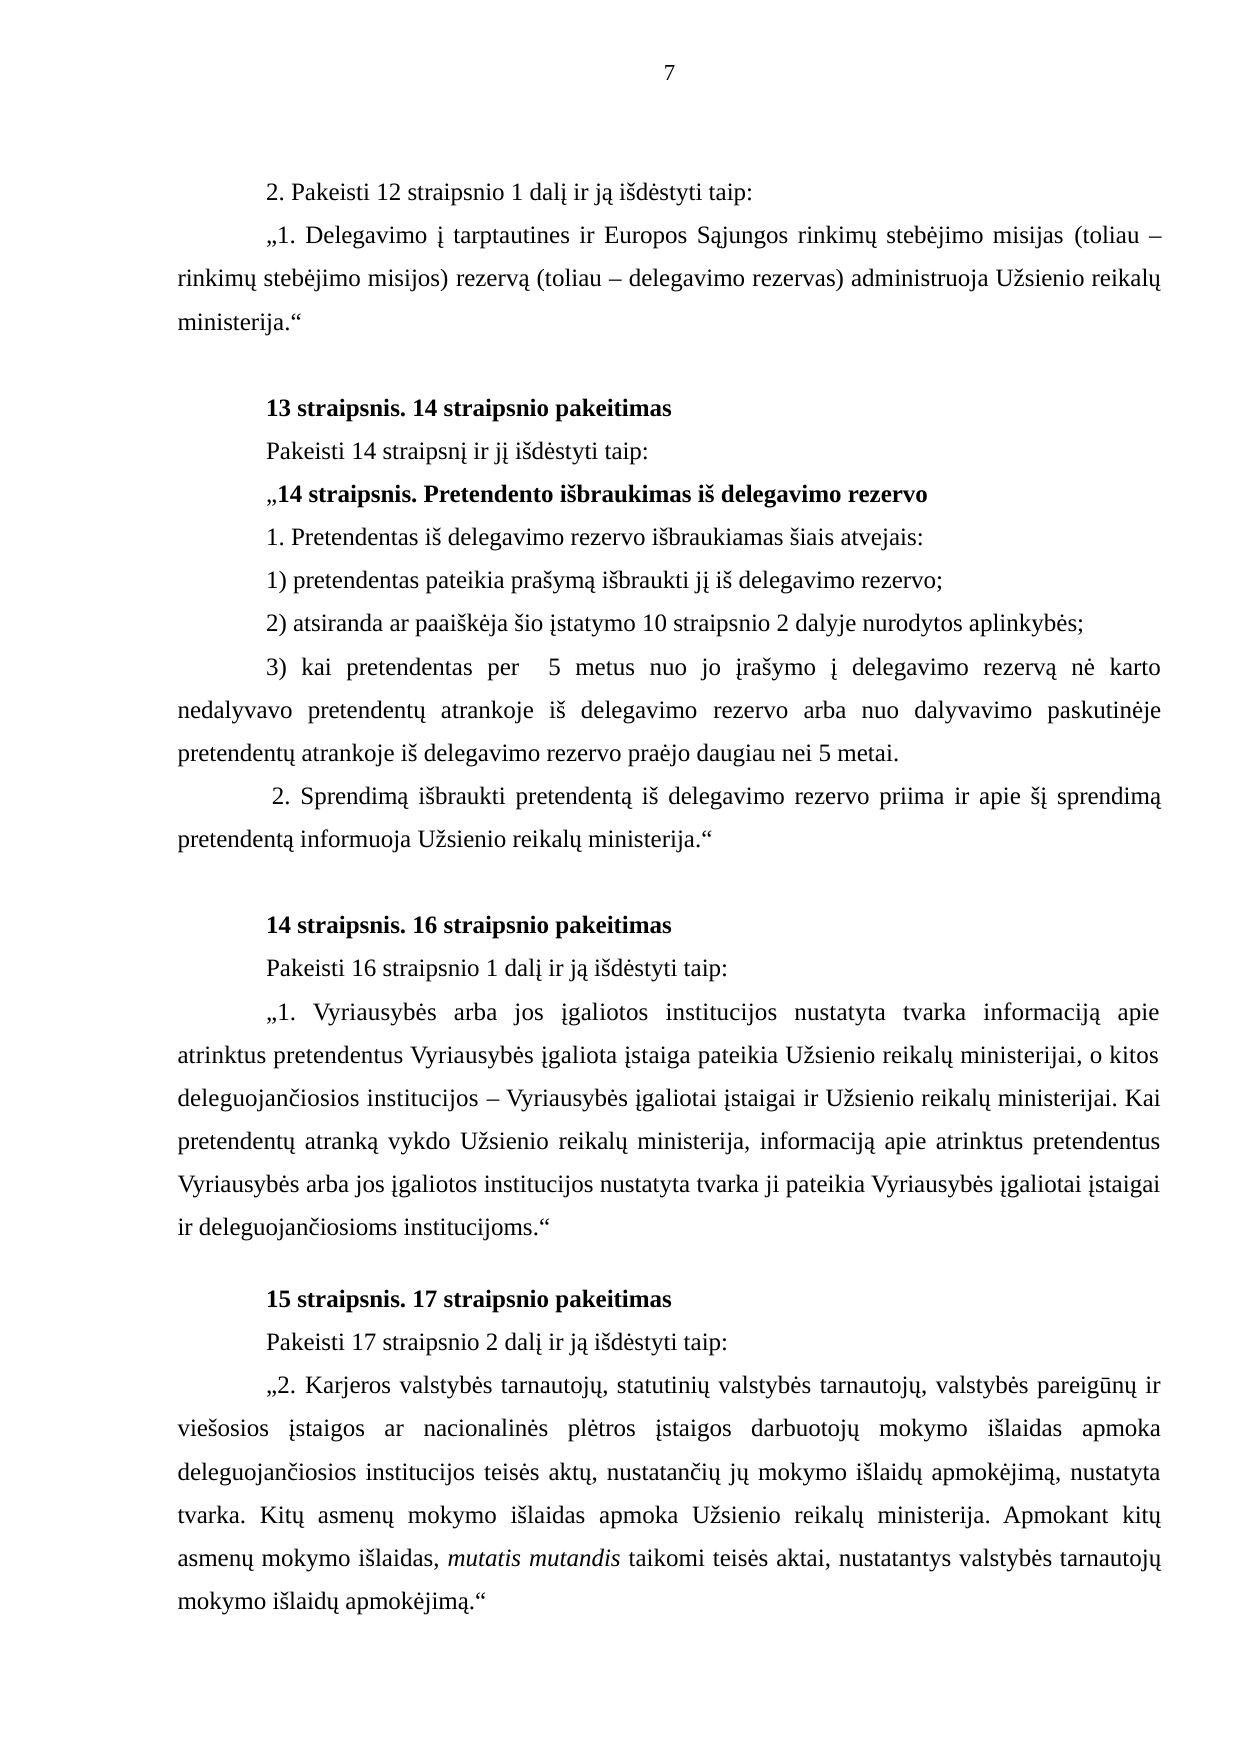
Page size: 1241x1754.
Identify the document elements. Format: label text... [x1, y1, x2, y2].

text 2) atsiranda ar paaiškėja šio įstatymo 10 straipsnio 2 dalyje nurodytos aplinkybės; [177, 608, 1162, 637]
text 3) kai pretendentas per 5 metus nuo jo įrašymo į delegavimo rezervą nė karto nedalyvavo pretendentų atrankoje iš delegavimo rezervo arba nuo dalyvavimo paskutinėje pretendentų atrankoje iš delegavimo rezervo praėjo daugiau nei 5 metai. [177, 652, 1162, 767]
text 1) pretendentas pateikia prašymą išbraukti jį iš delegavimo rezervo; [177, 565, 1162, 594]
text 14 straipsnis. 16 straipsnio pakeitimas [177, 910, 1162, 939]
text Pakeisti 16 straipsnio 1 dalį ir ją išdėstyti taip: [177, 953, 1162, 982]
text Pakeisti 17 straipsnio 2 dalį ir ją išdėstyti taip: [177, 1327, 1162, 1356]
text 2. Pakeisti 12 straipsnio 1 dalį ir ją išdėstyti taip: [177, 177, 1162, 206]
text 1. Pretendentas iš delegavimo rezervo išbraukiamas šiais atvejais: [177, 522, 1162, 551]
text 2. Sprendimą išbraukti pretendentą iš delegavimo rezervo priima ir apie šį sprendimą pretendentą informuoja Užsienio reikalų ministerija.“ [177, 781, 1162, 853]
text „1. Delegavimo į tarptautines ir Europos Sąjungos rinkimų stebėjimo misijas (toliau – rinkimų stebėjimo misijos) rezervą (toliau – delegavimo rezervas) administruoja Užsienio reikalų ministerija.“ [177, 220, 1162, 335]
text „2. Karjeros valstybės tarnautojų, statutinių valstybės tarnautojų, valstybės pareigūnų ir viešosios įstaigos ar nacionalinės plėtros įstaigos darbuotojų mokymo išlaidas apmoka deleguojančiosios institucijos teisės aktų, nustatančių jų mokymo išlaidų apmokėjimą, nustatyta tvarka. Kitų asmenų mokymo išlaidas apmoka Užsienio reikalų ministerija. Apmokant kitų asmenų mokymo išlaidas, mutatis mutandis taikomi teisės aktai, nustatantys valstybės tarnautojų mokymo išlaidų apmokėjimą.“ [177, 1370, 1162, 1615]
text „1. Vyriausybės arba jos įgaliotos institucijos nustatyta tvarka informaciją apie atrinktus pretendentus Vyriausybės įgaliota įstaiga pateikia Užsienio reikalų ministerijai, o kitos deleguojančiosios institucijos – Vyriausybės įgaliotai įstaigai ir Užsienio reikalų ministerijai. Kai pretendentų atranką vykdo Užsienio reikalų ministerija, informaciją apie atrinktus pretendentus Vyriausybės arba jos įgaliotos institucijos nustatyta tvarka ji pateikia Vyriausybės įgaliotai įstaigai ir deleguojančiosioms institucijoms.“ [177, 997, 1162, 1241]
text 15 straipsnis. 17 straipsnio pakeitimas [177, 1284, 1162, 1313]
text 13 straipsnis. 14 straipsnio pakeitimas [177, 393, 1162, 422]
text Pakeisti 14 straipsnį ir jį išdėstyti taip: [177, 436, 1162, 465]
text „14 straipsnis. Pretendento išbraukimas iš delegavimo rezervo [177, 479, 1162, 508]
